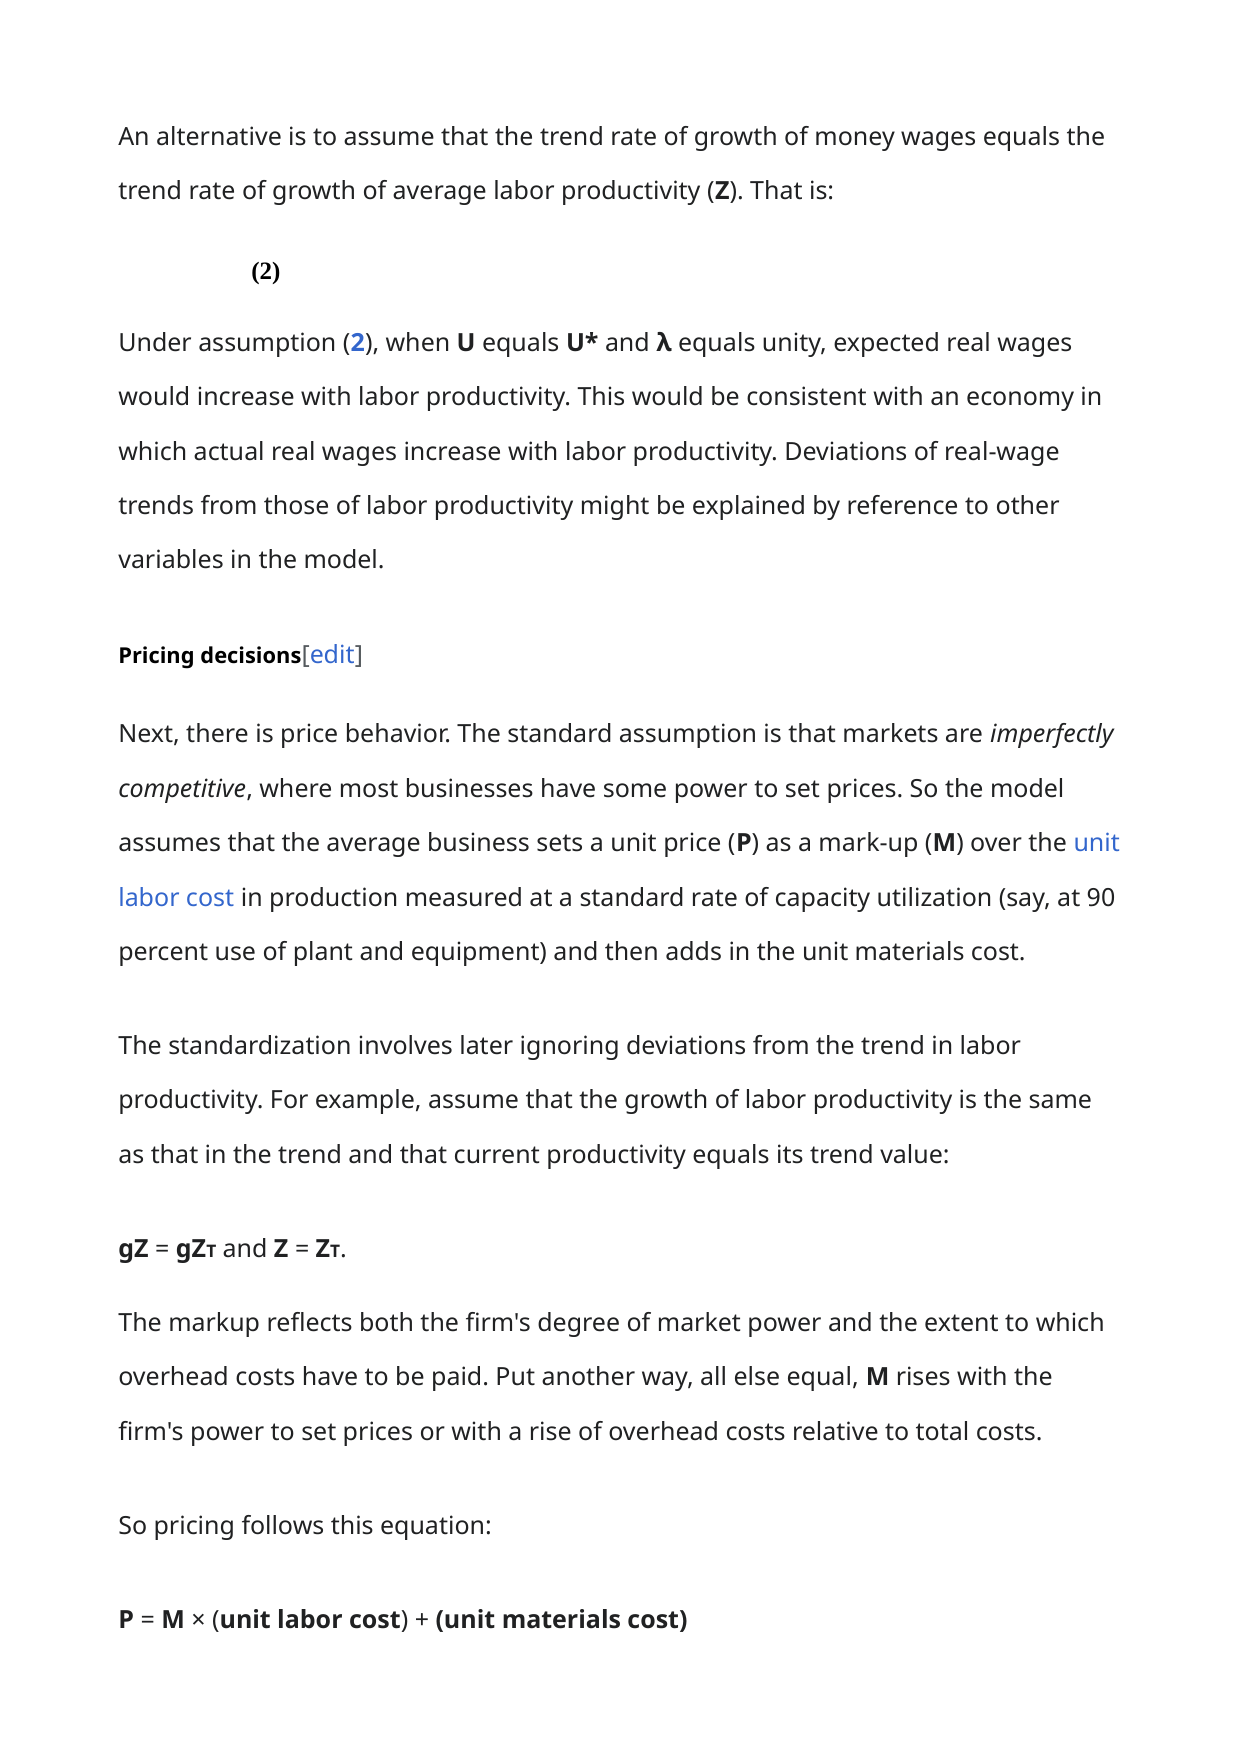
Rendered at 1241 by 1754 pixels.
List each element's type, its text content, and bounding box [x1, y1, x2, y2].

list gZ = gZT and Z = ZT. [118, 1231, 1122, 1265]
table_header [190, 242, 207, 299]
table_header [242, 242, 251, 299]
subtitle Pricing decisions[edit] [118, 636, 1122, 670]
list P = M × (unit labor cost) + (unit materials cost) [118, 1601, 1122, 1636]
text The markup reflects both the firm's degree of market power and the extent to which overhead costs have to be paid. Put another way, all else equal, M rises with the firm's power to set prices or with a rise of overhead costs relative to total costs. [118, 1304, 1122, 1447]
text Next, there is price behavior. The standard assumption is that markets are imperfectly competitive, where most businesses have some power to set prices. So the model assumes that the average business sets a unit price (P) as a mark-up (M) over the unit labor cost in production measured at a standard rate of capacity utilization (say, at 90 percent use of plant and equipment) and then adds in the unit materials cost. [118, 716, 1122, 968]
text So pricing follows this equation: [118, 1507, 1122, 1541]
table_header (2) [251, 242, 295, 299]
table_cell [207, 270, 222, 299]
table_header [222, 242, 242, 299]
text An alternative is to assume that the trend rate of growth of money wages equals the trend rate of growth of average labor productivity (Z). That is: [118, 118, 1122, 207]
text Under assumption (2), when U equals U* and λ equals unity, expected real wages would increase with labor productivity. This would be consistent with an economy in which actual real wages increase with labor productivity. Deviations of real-wage trends from those of labor productivity might be explained by reference to other variables in the model. [118, 324, 1122, 576]
table_header [177, 242, 190, 299]
table_header [207, 242, 222, 270]
text The standardization involves later ignoring deviations from the trend in labor productivity. For example, assume that the growth of labor productivity is the same as that in the trend and that current productivity equals its trend value: [118, 1028, 1122, 1171]
